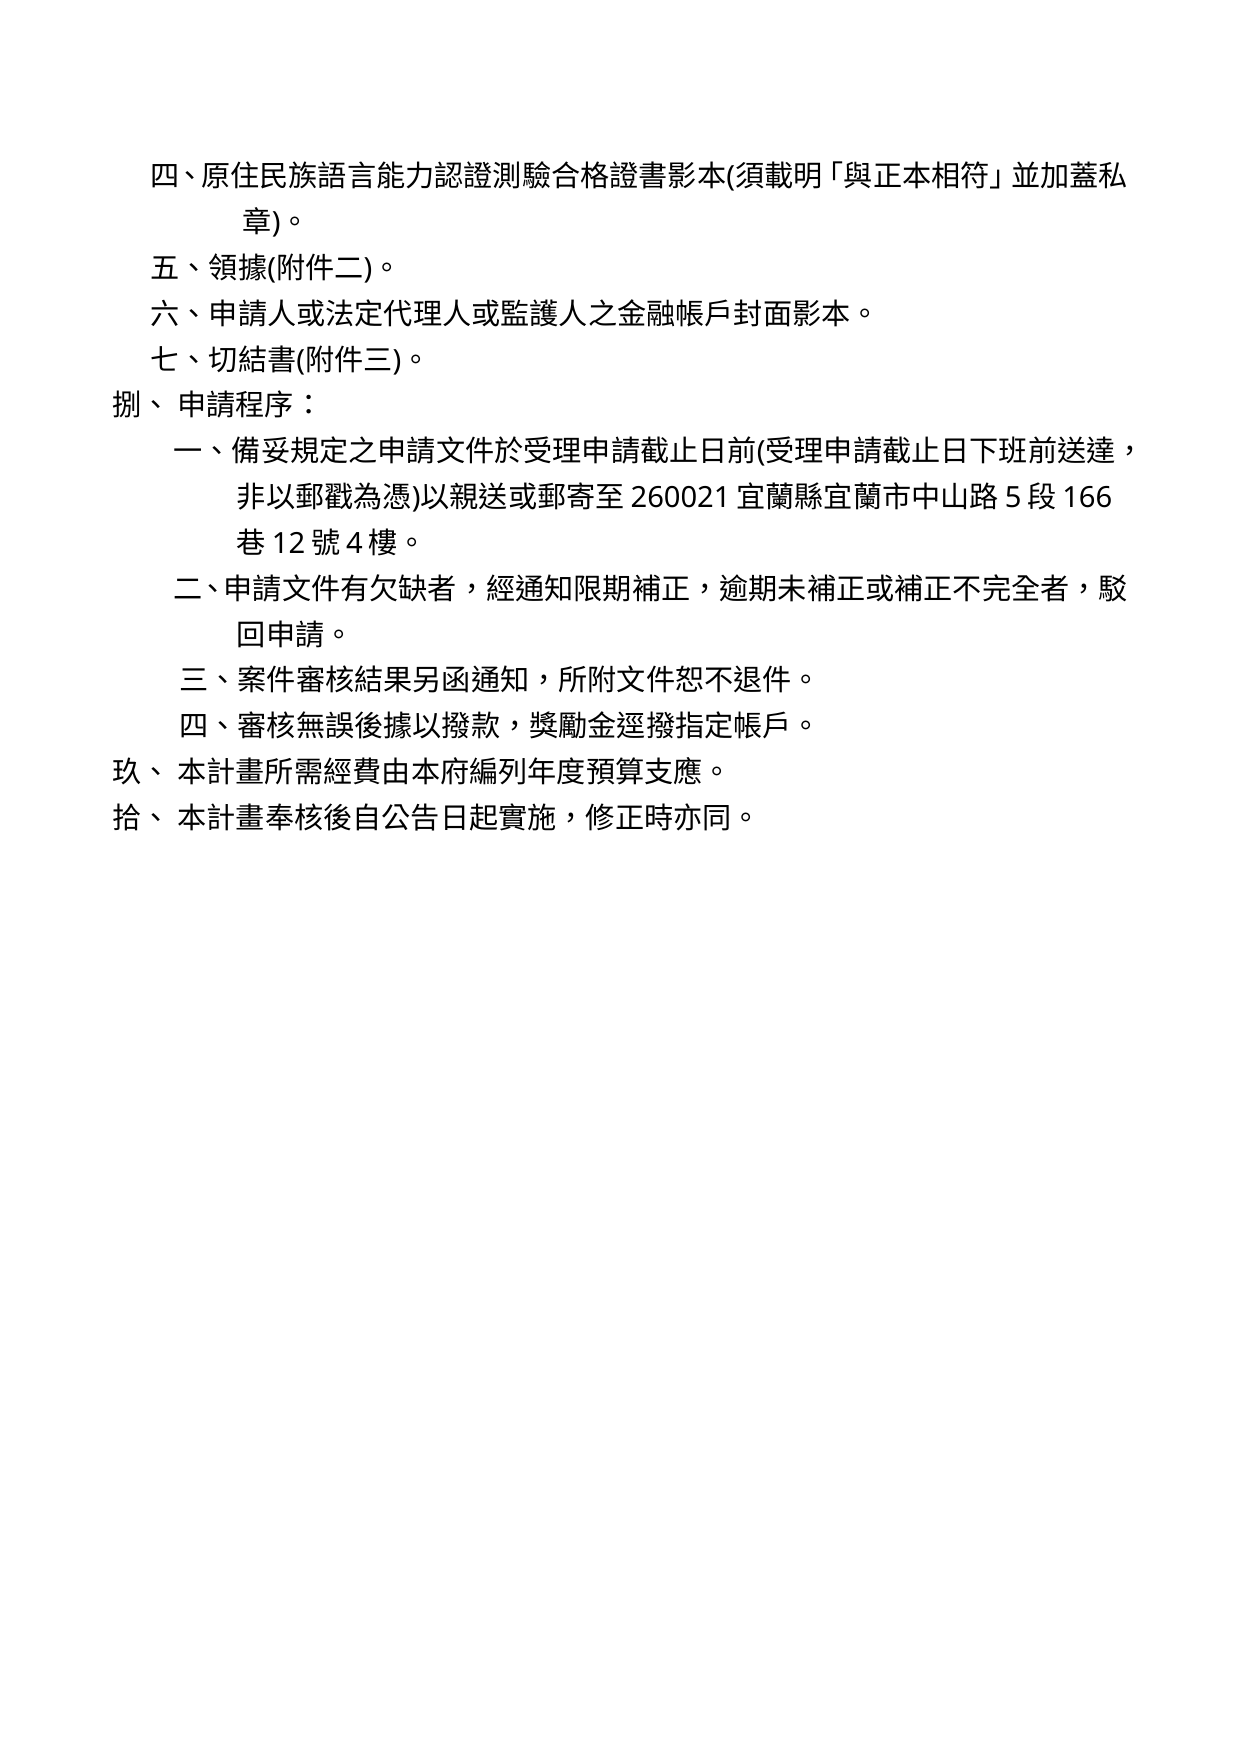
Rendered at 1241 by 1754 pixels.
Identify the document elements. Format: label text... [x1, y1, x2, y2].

text 四、原住民族語言能力認證測驗合格證書影本(須載明「與正本相符」並加蓋私章)。 [112, 150, 1128, 242]
text 七、切結書(附件三)。 [112, 333, 1128, 379]
text 捌、 申請程序： [112, 379, 1128, 425]
text 玖、 本計畫所需經費由本府編列年度預算支應。 [112, 746, 1128, 792]
text 二、申請文件有欠缺者，經通知限期補正，逾期未補正或補正不完全者，駁回申請。 [166, 562, 1128, 654]
text 五、領據(附件二)。 [112, 242, 1128, 287]
text 四、審核無誤後據以撥款，獎勵金逕撥指定帳戶。 [172, 700, 1128, 746]
text 拾、 本計畫奉核後自公告日起實施，修正時亦同。 [112, 792, 1128, 837]
text 一、備妥規定之申請文件於受理申請截止日前(受理申請截止日下班前送達，非以郵戳為憑)以親送或郵寄至260021宜蘭縣宜蘭市中山路5段166巷12號4樓。 [166, 425, 1128, 562]
text 六、申請人或法定代理人或監護人之金融帳戶封面影本。 [112, 287, 1128, 333]
text 三、案件審核結果另函通知，所附文件恕不退件。 [172, 654, 1128, 700]
